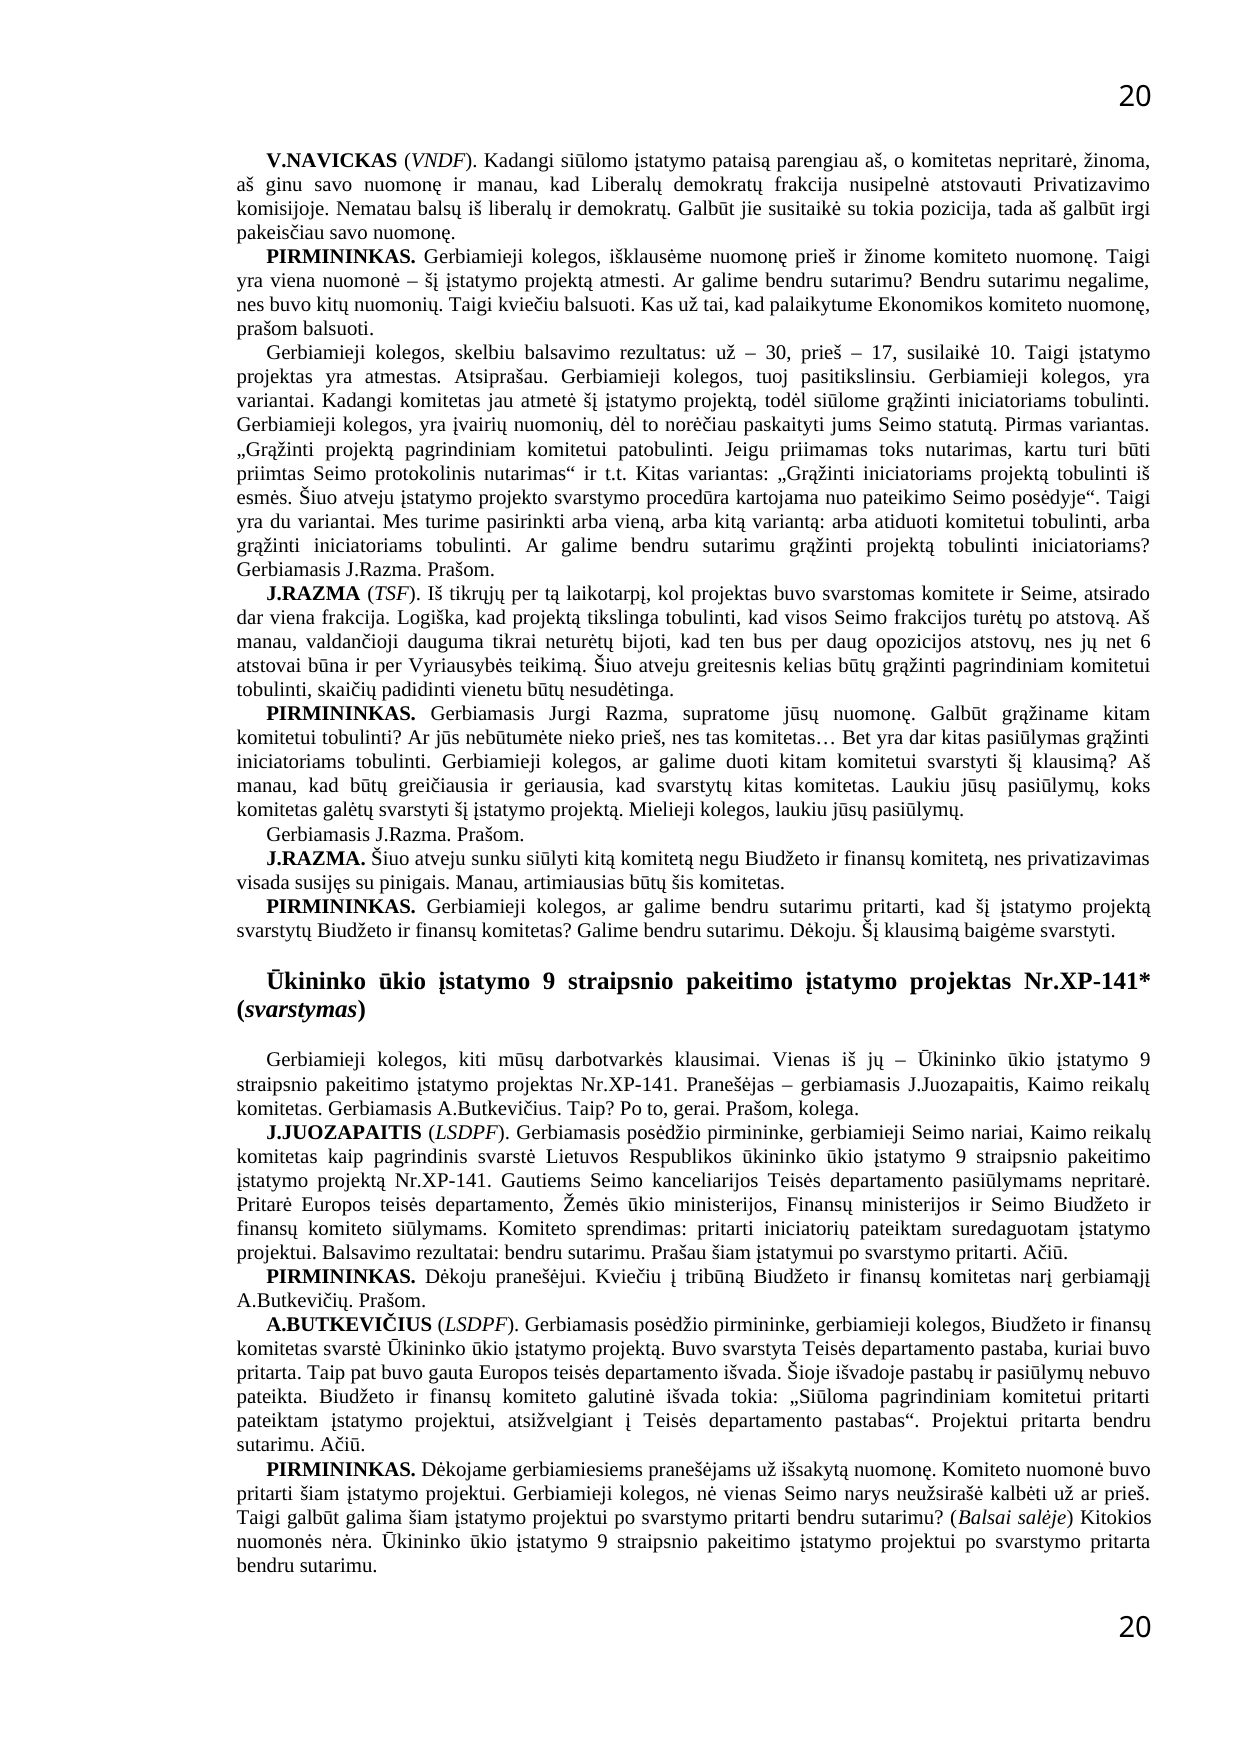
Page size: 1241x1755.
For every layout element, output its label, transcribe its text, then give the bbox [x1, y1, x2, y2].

text PIRMININKAS. Dėkojame gerbiamiesiems pranešėjams už išsakytą nuomonę. Komiteto nuomonė buvo pritarti šiam įstatymo projektui. Gerbiamieji kolegos, nė vienas Seimo narys neužsirašė kalbėti už ar prieš. Taigi galbūt galima šiam įstatymo projektui po svarstymo pritarti bendru sutarimu? (Balsai salėje) Kitokios nuomonės nėra. Ūkininko ūkio įstatymo 9 straipsnio pakeitimo įstatymo projektui po svarstymo pritarta bendru sutarimu. [236, 1456, 1152, 1577]
text J.JUOZAPAITIS (LSDPF). Gerbiamasis posėdžio pirmininke, gerbiamieji Seimo nariai, Kaimo reikalų komitetas kaip pagrindinis svarstė Lietuvos Respublikos ūkininko ūkio įstatymo 9 straipsnio pakeitimo įstatymo projektą Nr.XP-141. Gautiems Seimo kanceliarijos Teisės departamento pasiūlymams nepritarė. Pritarė Europos teisės departamento, Žemės ūkio ministerijos, Finansų ministerijos ir Seimo Biudžeto ir finansų komiteto siūlymams. Komiteto sprendimas: pritarti iniciatorių pateiktam suredaguotam įstatymo projektui. Balsavimo rezultatai: bendru sutarimu. Prašau šiam įstatymui po svarstymo pritarti. Ačiū. [236, 1119, 1152, 1264]
text V.NAVICKAS (VNDF). Kadangi siūlomo įstatymo pataisą parengiau aš, o komitetas nepritarė, žinoma, aš ginu savo nuomonę ir manau, kad Liberalų demokratų frakcija nusipelnė atstovauti Privatizavimo komisijoje. Nematau balsų iš liberalų ir demokratų. Galbūt jie susitaikė su tokia pozicija, tada aš galbūt irgi pakeisčiau savo nuomonę. [236, 148, 1152, 244]
text Gerbiamasis J.Razma. Prašom. [236, 821, 1152, 846]
text Gerbiamieji kolegos, skelbiu balsavimo rezultatus: už – 30, prieš – 17, susilaikė 10. Taigi įstatymo projektas yra atmestas. Atsiprašau. Gerbiamieji kolegos, tuoj pasitikslinsiu. Gerbiamieji kolegos, yra variantai. Kadangi komitetas jau atmetė šį įstatymo projektą, todėl siūlome grąžinti iniciatoriams tobulinti. Gerbiamieji kolegos, yra įvairių nuomonių, dėl to norėčiau paskaityti jums Seimo statutą. Pirmas variantas. „Grąžinti projektą pagrindiniam komitetui patobulinti. Jeigu priimamas toks nutarimas, kartu turi būti priimtas Seimo protokolinis nutarimas“ ir t.t. Kitas variantas: „Grąžinti iniciatoriams projektą tobulinti iš esmės. Šiuo atveju įstatymo projekto svarstymo procedūra kartojama nuo pateikimo Seimo posėdyje“. Taigi yra du variantai. Mes turime pasirinkti arba vieną, arba kitą variantą: arba atiduoti komitetui tobulinti, arba grąžinti iniciatoriams tobulinti. Ar galime bendru sutarimu grąžinti projektą tobulinti iniciatoriams? Gerbiamasis J.Razma. Prašom. [236, 340, 1152, 581]
text J.RAZMA (TSF). Iš tikrųjų per tą laikotarpį, kol projektas buvo svarstomas komitete ir Seime, atsirado dar viena frakcija. Logiška, kad projektą tikslinga tobulinti, kad visos Seimo frakcijos turėtų po atstovą. Aš manau, valdančioji dauguma tikrai neturėtų bijoti, kad ten bus per daug opozicijos atstovų, nes jų net 6 atstovai būna ir per Vyriausybės teikimą. Šiuo atveju greitesnis kelias būtų grąžinti pagrindiniam komitetui tobulinti, skaičių padidinti vienetu būtų nesudėtinga. [236, 581, 1152, 701]
text PIRMININKAS. Gerbiamieji kolegos, ar galime bendru sutarimu pritarti, kad šį įstatymo projektą svarstytų Biudžeto ir finansų komitetas? Galime bendru sutarimu. Dėkoju. Šį klausimą baigėme svarstyti. [236, 894, 1152, 942]
text PIRMININKAS. Gerbiamasis Jurgi Razma, supratome jūsų nuomonę. Galbūt grąžiname kitam komitetui tobulinti? Ar jūs nebūtumėte nieko prieš, nes tas komitetas… Bet yra dar kitas pasiūlymas grąžinti iniciatoriams tobulinti. Gerbiamieji kolegos, ar galime duoti kitam komitetui svarstyti šį klausimą? Aš manau, kad būtų greičiausia ir geriausia, kad svarstytų kitas komitetas. Laukiu jūsų pasiūlymų, koks komitetas galėtų svarstyti šį įstatymo projektą. Mielieji kolegos, laukiu jūsų pasiūlymų. [236, 701, 1152, 821]
text Gerbiamieji kolegos, kiti mūsų darbotvarkės klausimai. Vienas iš jų – Ūkininko ūkio įstatymo 9 straipsnio pakeitimo įstatymo projektas Nr.XP-141. Pranešėjas – gerbiamasis J.Juozapaitis, Kaimo reikalų komitetas. Gerbiamasis A.Butkevičius. Taip? Po to, gerai. Prašom, kolega. [236, 1047, 1152, 1119]
text A.BUTKEVIČIUS (LSDPF). Gerbiamasis posėdžio pirmininke, gerbiamieji kolegos, Biudžeto ir finansų komitetas svarstė Ūkininko ūkio įstatymo projektą. Buvo svarstyta Teisės departamento pastaba, kuriai buvo pritarta. Taip pat buvo gauta Europos teisės departamento išvada. Šioje išvadoje pastabų ir pasiūlymų nebuvo pateikta. Biudžeto ir finansų komiteto galutinė išvada tokia: „Siūloma pagrindiniam komitetui pritarti pateiktam įstatymo projektui, atsižvelgiant į Teisės departamento pastabas“. Projektui pritarta bendru sutarimu. Ačiū. [236, 1312, 1152, 1456]
text PIRMININKAS. Gerbiamieji kolegos, išklausėme nuomonę prieš ir žinome komiteto nuomonę. Taigi yra viena nuomonė – šį įstatymo projektą atmesti. Ar galime bendru sutarimu? Bendru sutarimu negalime, nes buvo kitų nuomonių. Taigi kviečiu balsuoti. Kas už tai, kad palaikytume Ekonomikos komiteto nuomonę, prašom balsuoti. [236, 244, 1152, 340]
text J.RAZMA. Šiuo atveju sunku siūlyti kitą komitetą negu Biudžeto ir finansų komitetą, nes privatizavimas visada susijęs su pinigais. Manau, artimiausias būtų šis komitetas. [236, 846, 1152, 894]
text Ūkininko ūkio įstatymo 9 straipsnio pakeitimo įstatymo projektas Nr.XP-141* (svarstymas) [236, 966, 1152, 1023]
text PIRMININKAS. Dėkoju pranešėjui. Kviečiu į tribūną Biudžeto ir finansų komitetas narį gerbiamąjį A.Butkevičių. Prašom. [236, 1264, 1152, 1312]
